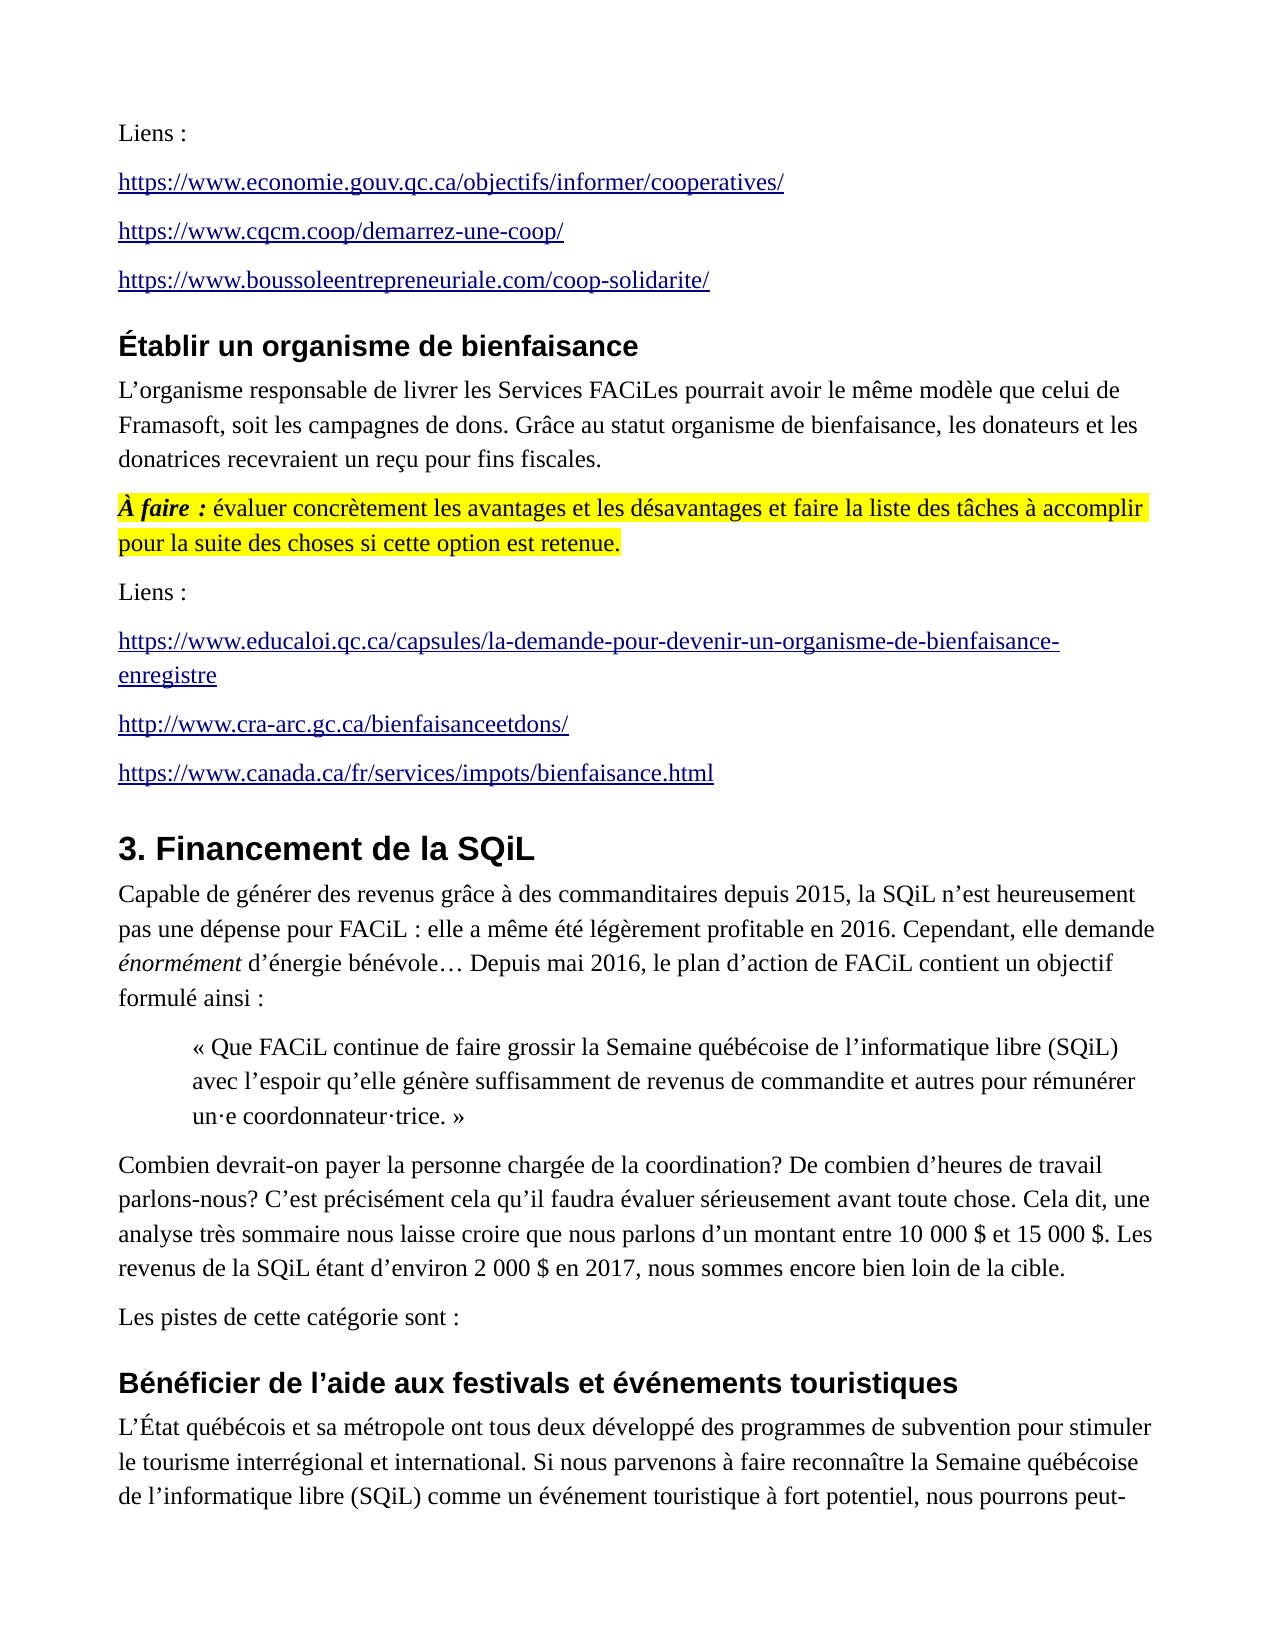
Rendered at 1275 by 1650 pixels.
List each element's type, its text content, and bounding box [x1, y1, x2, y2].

text https://www.canada.ca/fr/services/impots/bienfaisance.html [118, 758, 1157, 787]
text https://www.economie.gouv.qc.ca/objectifs/informer/cooperatives/ [118, 167, 1157, 196]
text Combien devrait-on payer la personne chargée de la coordination? De combien d’heures de travail parlons-nous? C’est précisément cela qu’il faudra évaluer sérieusement avant toute chose. Cela dit, une analyse très sommaire nous laisse croire que nous parlons d’un montant entre 10 000 $ et 15 000 $. Les revenus de la SQiL étant d’environ 2 000 $ en 2017, nous sommes encore bien loin de la cible. [118, 1150, 1157, 1282]
text À faire : évaluer concrètement les avantages et les désavantages et faire la liste des tâches à accomplir pour la suite des choses si cette option est retenue. [118, 493, 1157, 556]
text http://www.cra-arc.gc.ca/bienfaisanceetdons/ [118, 709, 1157, 738]
text L’État québécois et sa métropole ont tous deux développé des programmes de subvention pour stimuler le tourisme interrégional et international. Si nous parvenons à faire reconnaître la Semaine québécoise de l’informatique libre (SQiL) comme un événement touristique à fort potentiel, nous pourrons peut- [118, 1412, 1157, 1510]
text https://www.cqcm.coop/demarrez-une-coop/ [118, 216, 1157, 245]
subtitle 3. Financement de la SQiL [118, 828, 1157, 867]
text Capable de générer des revenus grâce à des commanditaires depuis 2015, la SQiL n’est heureusement pas une dépense pour FACiL : elle a même été légèrement profitable en 2016. Cependant, elle demande énormément d’énergie bénévole… Depuis mai 2016, le plan d’action de FACiL contient un objectif formulé ainsi : [118, 879, 1157, 1012]
subtitle Bénéficier de l’aide aux festivals et événements touristiques [118, 1366, 1157, 1400]
text L’organisme responsable de livrer les Services FACiLes pourrait avoir le même modèle que celui de Framasoft, soit les campagnes de dons. Grâce au statut organisme de bienfaisance, les donateurs et les donatrices recevraient un reçu pour fins fiscales. [118, 375, 1157, 473]
subtitle Établir un organisme de bienfaisance [118, 329, 1157, 363]
text https://www.educaloi.qc.ca/capsules/la-demande-pour-devenir-un-organisme-de-bienfaisance-enregistre [118, 626, 1157, 689]
text https://www.boussoleentrepreneuriale.com/coop-solidarite/ [118, 265, 1157, 294]
text Liens : [118, 577, 1157, 606]
text « Que FACiL continue de faire grossir la Semaine québécoise de l’informatique libre (SQiL) avec l’espoir qu’elle génère suffisamment de revenus de commandite et autres pour rémunérer un·e coordonnateur·trice. » [192, 1032, 1157, 1130]
text Liens : [118, 118, 1157, 147]
text Les pistes de cette catégorie sont : [118, 1302, 1157, 1331]
